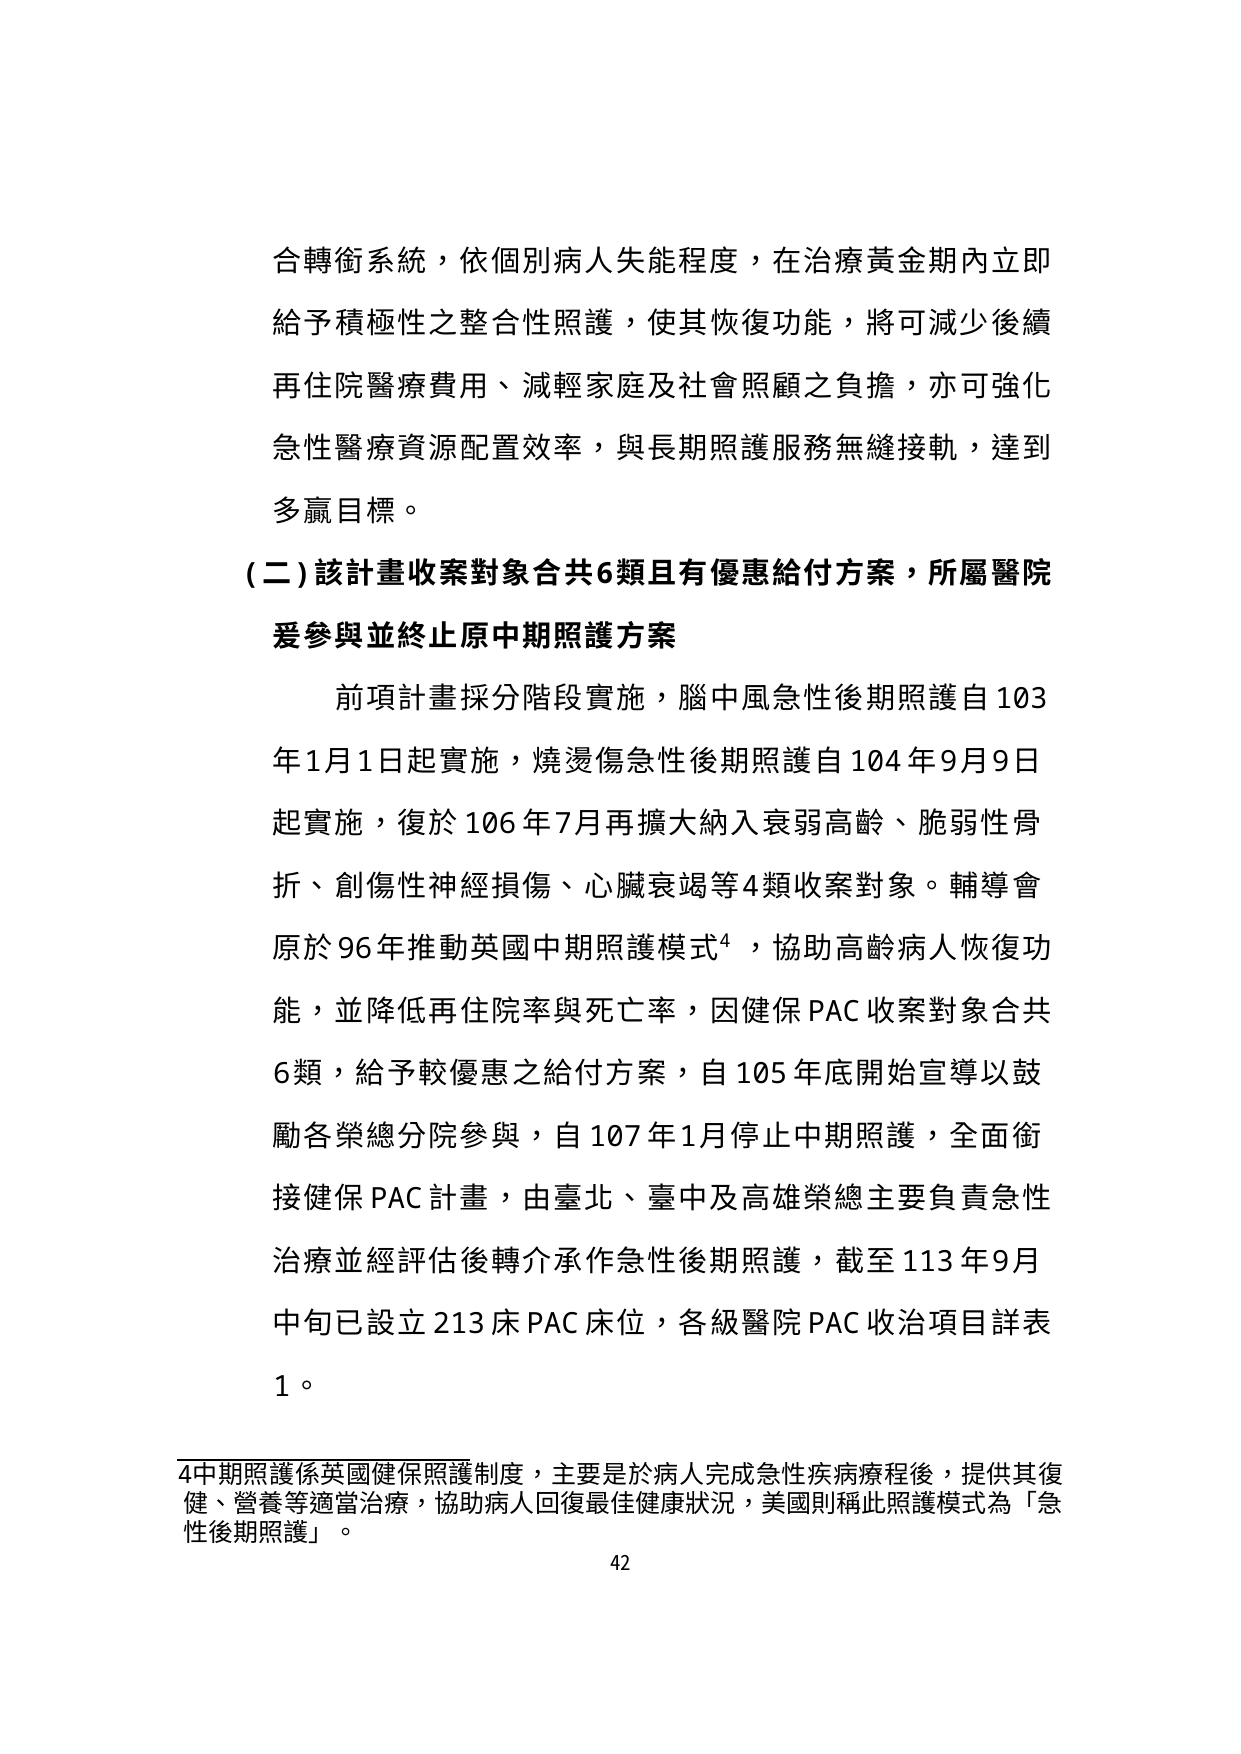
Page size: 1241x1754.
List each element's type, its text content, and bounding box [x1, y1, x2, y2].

text (二)該計畫收案對象合共6類且有優惠給付方案，所屬醫院爰參與並終止原中期照護方案 [236, 529, 1063, 654]
text 合轉銜系統，依個別病人失能程度，在治療黃金期內立即給予積極性之整合性照護，使其恢復功能，將可減少後續再住院醫療費用、減輕家庭及社會照顧之負擔，亦可強化急性醫療資源配置效率，與長期照護服務無縫接軌，達到多贏目標。 [266, 217, 1063, 529]
text 前項計畫採分階段實施，腦中風急性後期照護自103年1月1日起實施，燒燙傷急性後期照護自104年9月9日起實施，復於106年7月再擴大納入衰弱高齡、脆弱性骨折、創傷性神經損傷、心臟衰竭等4類收案對象。輔導會原於96年推動英國中期照護模式，協助高齡病人恢復功能，並降低再住院率與死亡率，因健保PAC收案對象合共6類，給予較優惠之給付方案，自105年底開始宣導以鼓勵各榮總分院參與，自107年1月停止中期照護，全面銜接健保PAC計畫，由臺北、臺中及高雄榮總主要負責急性治療並經評估後轉介承作急性後期照護，截至113年9月中旬已設立213床PAC床位，各級醫院PAC收治項目詳表1。 [266, 654, 1063, 1404]
text 中期照護係英國健保照護制度，主要是於病人完成急性疾病療程後，提供其復健、營養等適當治療，協助病人回復最佳健康狀況，美國則稱此照護模式為「急性後期照護」。 [177, 1460, 1063, 1547]
